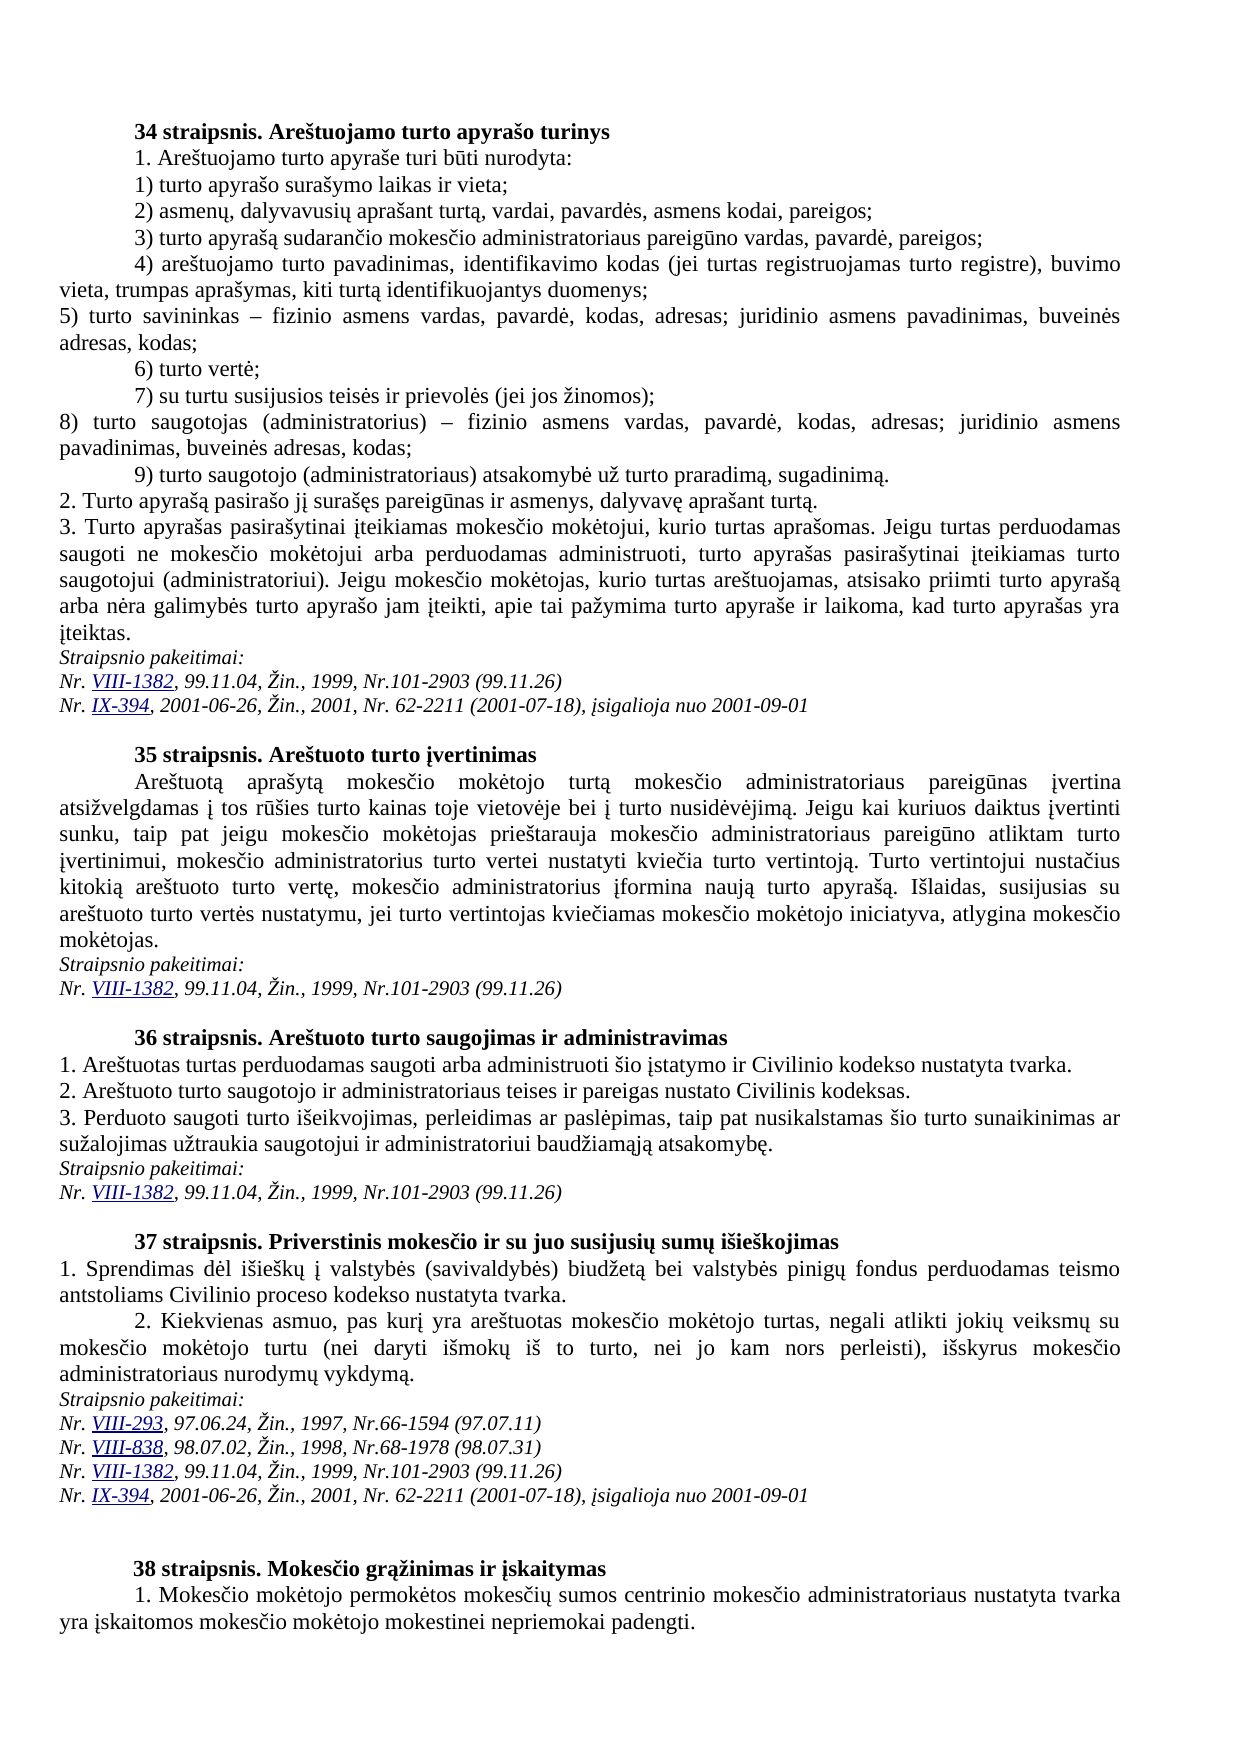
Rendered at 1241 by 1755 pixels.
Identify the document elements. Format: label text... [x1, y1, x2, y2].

text 1. Sprendimas dėl išieškų į valstybės (savivaldybės) biudžetą bei valstybės pinigų fondus perduodamas teismo antstoliams Civilinio proceso kodekso nustatyta tvarka. [59, 1255, 1122, 1307]
text 3. Turto apyrašas pasirašytinai įteikiamas mokesčio mokėtojui, kurio turtas aprašomas. Jeigu turtas perduodamas saugoti ne mokesčio mokėtojui arba perduodamas administruoti, turto apyrašas pasirašytinai įteikiamas turto saugotojui (administratoriui). Jeigu mokesčio mokėtojas, kurio turtas areštuojamas, atsisako priimti turto apyrašą arba nėra galimybės turto apyrašo jam įteikti, apie tai pažymima turto apyraše ir laikoma, kad turto apyrašas yra įteiktas. [59, 513, 1122, 645]
text 1. Areštuojamo turto apyraše turi būti nurodyta: [59, 144, 1122, 171]
text 7) su turtu susijusios teisės ir prievolės (jei jos žinomos); [59, 382, 1122, 408]
text Straipsnio pakeitimai: [59, 645, 1122, 669]
text 4) areštuojamo turto pavadinimas, identifikavimo kodas (jei turtas registruojamas turto registre), buvimo vieta, trumpas aprašymas, kiti turtą identifikuojantys duomenys; [59, 250, 1122, 303]
text 5) turto savininkas – fizinio asmens vardas, pavardė, kodas, adresas; juridinio asmens pavadinimas, buveinės adresas, kodas; [59, 303, 1122, 355]
text 9) turto saugotojo (administratoriaus) atsakomybė už turto praradimą, sugadinimą. [59, 461, 1122, 487]
text 38 straipsnis. Mokesčio grąžinimas ir įskaitymas [59, 1555, 1122, 1581]
text Nr. VIII-838, 98.07.02, Žin., 1998, Nr.68-1978 (98.07.31) [59, 1435, 1122, 1459]
text Nr. IX-394, 2001-06-26, Žin., 2001, Nr. 62-2211 (2001-07-18), įsigalioja nuo 2001-09-01 [59, 693, 1122, 717]
text Nr. VIII-1382, 99.11.04, Žin., 1999, Nr.101-2903 (99.11.26) [59, 669, 1122, 693]
text Nr. IX-394, 2001-06-26, Žin., 2001, Nr. 62-2211 (2001-07-18), įsigalioja nuo 2001-09-01 [59, 1483, 1122, 1507]
text 1. Areštuotas turtas perduodamas saugoti arba administruoti šio įstatymo ir Civilinio kodekso nustatyta tvarka. [59, 1051, 1122, 1077]
text 37 straipsnis. Priverstinis mokesčio ir su juo susijusių sumų išieškojimas [59, 1228, 1122, 1255]
text 2. Areštuoto turto saugotojo ir administratoriaus teises ir pareigas nustato Civilinis kodeksas. [59, 1077, 1122, 1103]
text 34 straipsnis. Areštuojamo turto apyrašo turinys [59, 118, 1122, 144]
text 6) turto vertė; [59, 355, 1122, 382]
text 8) turto saugotojas (administratorius) – fizinio asmens vardas, pavardė, kodas, adresas; juridinio asmens pavadinimas, buveinės adresas, kodas; [59, 408, 1122, 461]
text Nr. VIII-293, 97.06.24, Žin., 1997, Nr.66-1594 (97.07.11) [59, 1411, 1122, 1435]
text 36 straipsnis. Areštuoto turto saugojimas ir administravimas [59, 1024, 1122, 1051]
text Areštuotą aprašytą mokesčio mokėtojo turtą mokesčio administratoriaus pareigūnas įvertina atsižvelgdamas į tos rūšies turto kainas toje vietovėje bei į turto nusidėvėjimą. Jeigu kai kuriuos daiktus įvertinti sunku, taip pat jeigu mokesčio mokėtojas prieštarauja mokesčio administratoriaus pareigūno atliktam turto įvertinimui, mokesčio administratorius turto vertei nustatyti kviečia turto vertintoją. Turto vertintojui nustačius kitokią areštuoto turto vertę, mokesčio administratorius įformina naują turto apyrašą. Išlaidas, susijusias su areštuoto turto vertės nustatymu, jei turto vertintojas kviečiamas mokesčio mokėtojo iniciatyva, atlygina mokesčio mokėtojas. [59, 768, 1122, 952]
text Straipsnio pakeitimai: [59, 1156, 1122, 1180]
text Straipsnio pakeitimai: [59, 952, 1122, 976]
text 3) turto apyrašą sudarančio mokesčio administratoriaus pareigūno vardas, pavardė, pareigos; [59, 223, 1122, 250]
text 2. Turto apyrašą pasirašo jį surašęs pareigūnas ir asmenys, dalyvavę aprašant turtą. [59, 487, 1122, 513]
text 35 straipsnis. Areštuoto turto įvertinimas [59, 741, 1122, 768]
text Nr. VIII-1382, 99.11.04, Žin., 1999, Nr.101-2903 (99.11.26) [59, 1459, 1122, 1483]
text Nr. VIII-1382, 99.11.04, Žin., 1999, Nr.101-2903 (99.11.26) [59, 976, 1122, 1000]
text Straipsnio pakeitimai: [59, 1387, 1122, 1411]
text 2. Kiekvienas asmuo, pas kurį yra areštuotas mokesčio mokėtojo turtas, negali atlikti jokių veiksmų su mokesčio mokėtojo turtu (nei daryti išmokų iš to turto, nei jo kam nors perleisti), išskyrus mokesčio administratoriaus nurodymų vykdymą. [59, 1307, 1122, 1387]
text 3. Perduoto saugoti turto išeikvojimas, perleidimas ar paslėpimas, taip pat nusikalstamas šio turto sunaikinimas ar sužalojimas užtraukia saugotojui ir administratoriui baudžiamąją atsakomybę. [59, 1103, 1122, 1156]
text 1. Mokesčio mokėtojo permokėtos mokesčių sumos centrinio mokesčio administratoriaus nustatyta tvarka yra įskaitomos mokesčio mokėtojo mokestinei nepriemokai padengti. [59, 1581, 1122, 1634]
text 1) turto apyrašo surašymo laikas ir vieta; [59, 171, 1122, 197]
text Nr. VIII-1382, 99.11.04, Žin., 1999, Nr.101-2903 (99.11.26) [59, 1180, 1122, 1204]
text 2) asmenų, dalyvavusių aprašant turtą, vardai, pavardės, asmens kodai, pareigos; [59, 197, 1122, 223]
